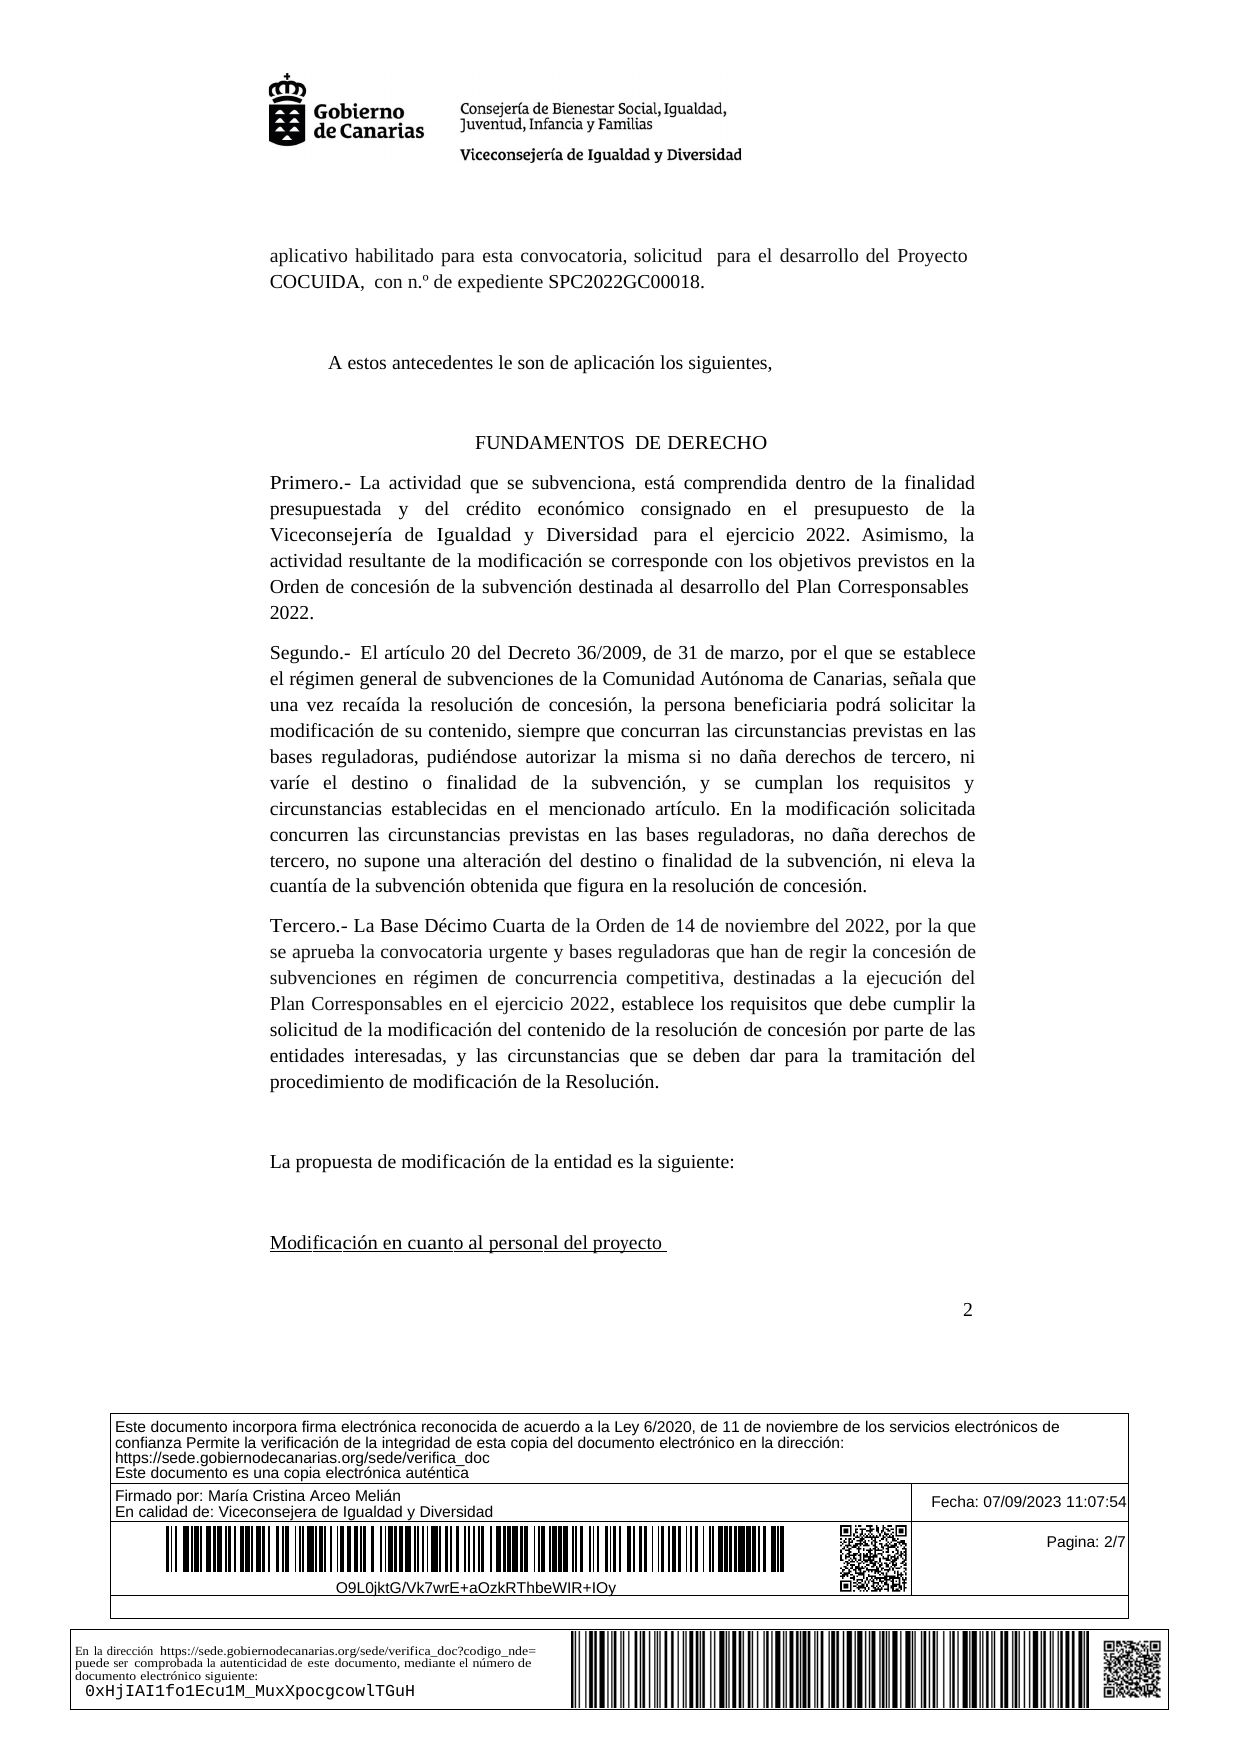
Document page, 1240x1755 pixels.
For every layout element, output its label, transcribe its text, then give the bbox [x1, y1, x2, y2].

text La propuesta de modificación de la entidad es la siguiente: [269, 1150, 739, 1173]
text Este documento es una copia electrónica auténtica [115, 1467, 1128, 1482]
text Este documento incorpora firma electrónica reconocida de acuerdo a la Ley 6/2020, de 11 de noviembre de los servicios electrónicos de confianza Permite la verificación de la integridad de esta copia del documento electrónico en la dirección: https://sede.gobiernodecanarias.org/sede/verifica_doc [115, 1420, 1127, 1467]
text A estos antecedentes le son de aplicación los siguientes, [328, 351, 1183, 373]
text 2 [58, 1297, 973, 1319]
text O9L0jktG/Vk7wrE+aOzkRThbeWIR+IOy [336, 1579, 911, 1595]
text Modificación en cuanto al personal del proyecto [269, 1231, 673, 1253]
text FUNDAMENTOS DE DERECHO [470, 431, 771, 454]
text Tercero.- La Base Décimo Cuarta de la Orden de 14 de noviembre del 2022, por la que se aprueba la convocatoria urgente y bases reguladoras que han de regir la concesión de subvenciones en régimen de concurrencia competitiva, destinadas a la ejecución del Plan Corresponsables en el ejercicio 2022, establece los requisitos que debe cumplir la solicitud de la modificación del contenido de la resolución de concesión por parte de las entidades interesadas, y las circunstancias que se deben dar para la tramitación del procedimiento de modificación de la Resolución. [269, 914, 976, 1093]
text COCUIDA, con n.º de expediente SPC2022GC00018. [269, 270, 709, 293]
text Primero.- La actividad que se subvenciona, está comprendida dentro de la finalidad presupuestada y del crédito económico consignado en el presupuesto de la Viceconsejería de Igualdad y Diversidad para el ejercicio 2022. Asimismo, la actividad resultante de la modificación se corresponde con los objetivos previstos en la Orden de concesión de la subvención destinada al desarrollo del Plan Corresponsables [269, 471, 976, 598]
text Pagina: 2/7 [1046, 1532, 1128, 1550]
text Fecha: 07/09/2023 11:07:54 [931, 1493, 1128, 1511]
text [1129, 1579, 1183, 1597]
text [912, 1579, 1128, 1595]
text [1129, 1493, 1183, 1511]
text [1129, 1532, 1183, 1550]
text Segundo.- El artículo 20 del Decreto 36/2009, de 31 de marzo, por el que se establece el régimen general de subvenciones de la Comunidad Autónoma de Canarias, señala que una vez recaída la resolución de concesión, la persona beneficiaria podrá solicitar la modificación de su contenido, siempre que concurran las circunstancias previstas en las bases reguladoras, pudiéndose autorizar la misma si no daña derechos de tercero, ni varíe el destino o finalidad de la subvención, y se cumplan los requisitos y circunstancias establecidas en el mencionado artículo. En la modificación solicitada concurren las circunstancias previstas en las bases reguladoras, no daña derechos de tercero, no supone una alteración del destino o finalidad de la subvención, ni eleva la cuantía de la subvención obtenida que figura en la resolución de concesión. [269, 641, 976, 897]
text Firmado por: María Cristina Arceo Melián [115, 1488, 492, 1505]
text aplicativo habilitado para esta convocatoria, solicitud para el desarrollo del Proyecto [269, 244, 975, 267]
text En calidad de: Viceconsejera de Igualdad y Diversidad [115, 1505, 496, 1521]
text 2022. [269, 601, 319, 624]
